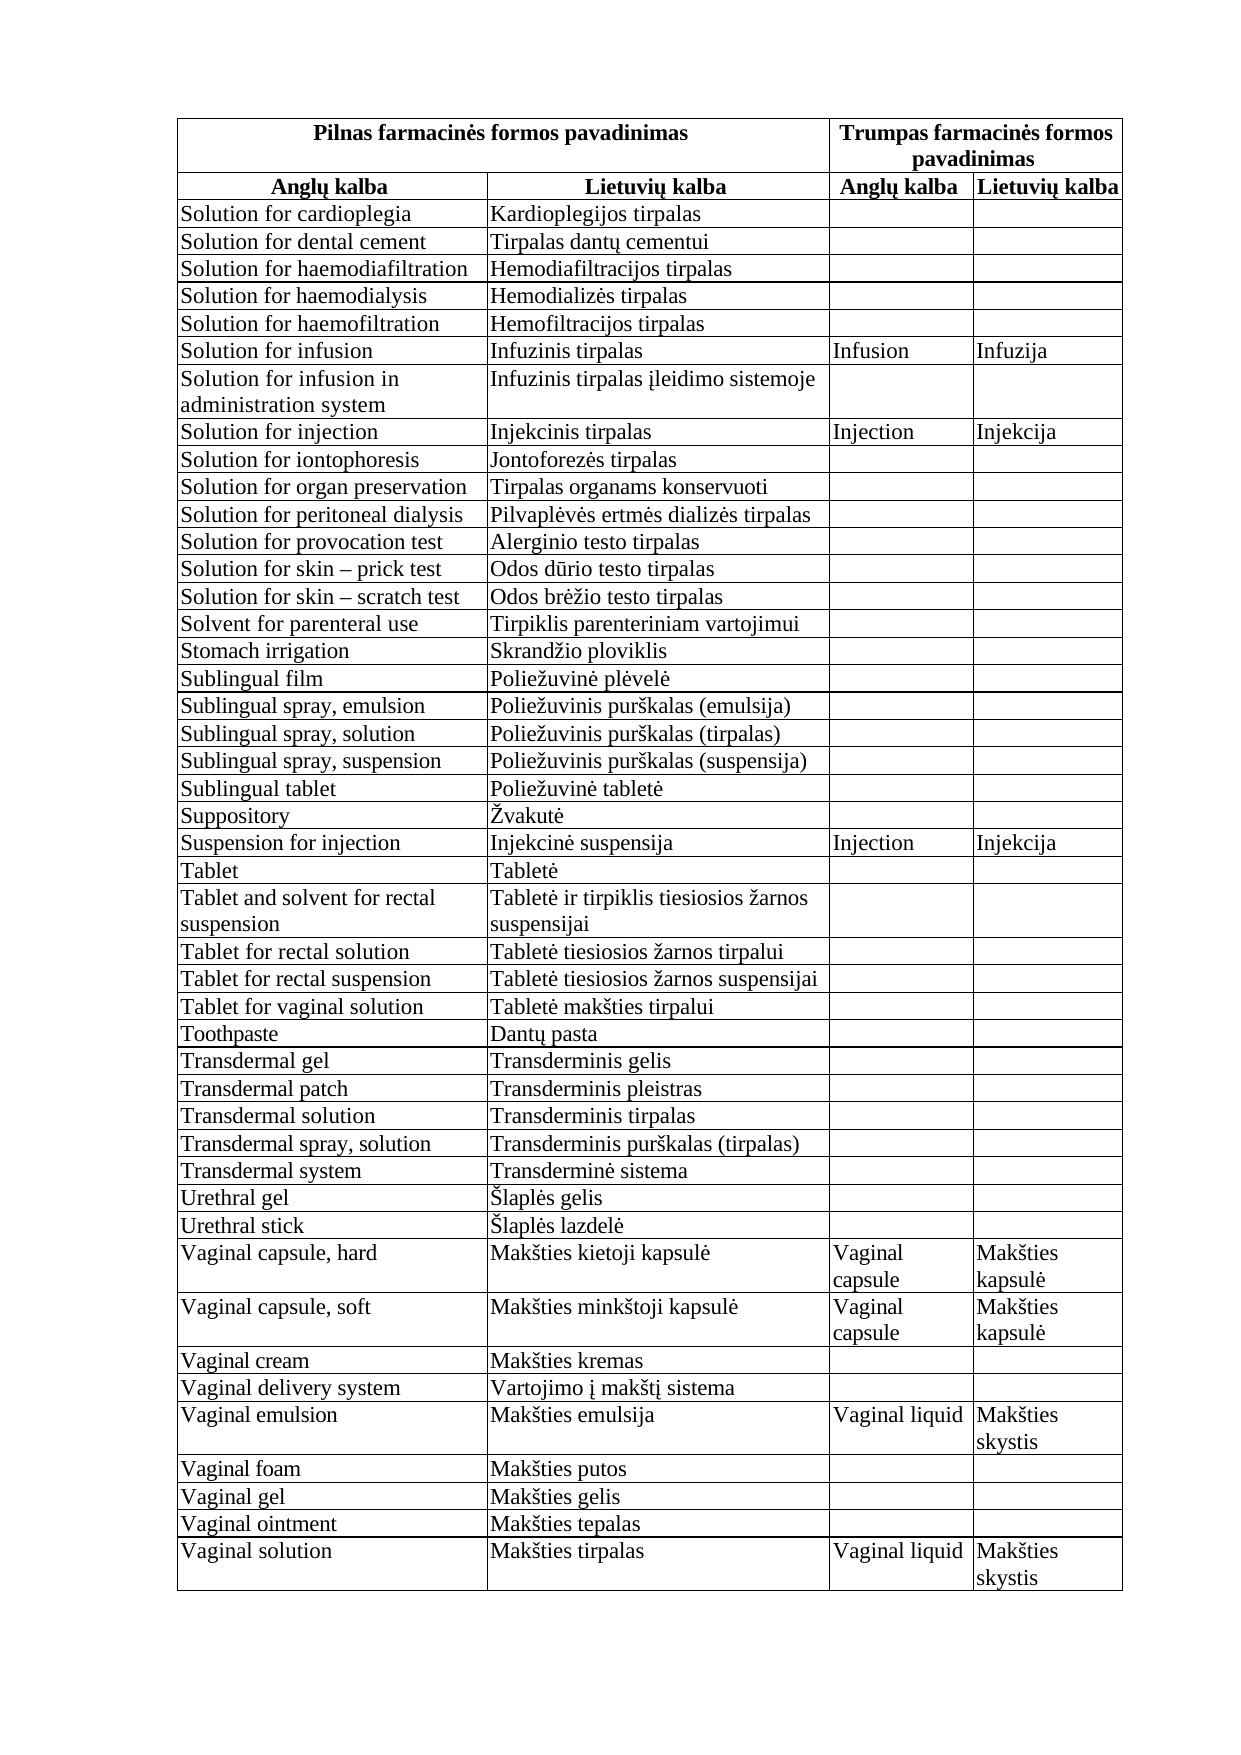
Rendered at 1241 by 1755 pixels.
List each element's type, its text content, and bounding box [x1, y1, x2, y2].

table_cell Solution for dental cement [178, 228, 487, 254]
table_cell Sublingual spray, solution [178, 720, 487, 746]
table_cell Tablet and solvent for rectal suspension [178, 884, 487, 937]
table_cell Stomach irrigation [178, 638, 487, 664]
table_cell Hemodializės tirpalas [488, 283, 829, 309]
table_cell [830, 693, 973, 719]
table_cell Tirpiklis parenteriniam vartojimui [488, 610, 829, 637]
table_cell [974, 775, 1122, 801]
table_cell Makšties kapsulė [974, 1293, 1122, 1346]
table_cell Vaginal liquid [830, 1402, 973, 1454]
table_cell [830, 1185, 973, 1211]
table_cell [830, 365, 973, 417]
table_cell [974, 473, 1122, 499]
table_cell [974, 283, 1122, 309]
table_cell Injekcinė suspensija [488, 829, 829, 856]
table_cell [830, 583, 973, 609]
table_cell Tirpalas dantų cementui [488, 228, 829, 254]
table_cell Infuzija [974, 337, 1122, 364]
table_cell Transderminis tirpalas [488, 1102, 829, 1129]
table_cell Toothpaste [178, 1020, 487, 1046]
table_cell Vaginal delivery system [178, 1374, 487, 1401]
table_header Pilnas farmacinės formos pavadinimas [178, 119, 829, 172]
table_cell Infuzinis tirpalas [488, 337, 829, 364]
table_cell Šlaplės gelis [488, 1185, 829, 1211]
table_cell [974, 938, 1122, 964]
table_cell [974, 693, 1122, 719]
table_cell Tablet for rectal suspension [178, 965, 487, 992]
table_cell [830, 665, 973, 691]
table_cell Vaginal gel [178, 1483, 487, 1509]
table_cell Solution for injection [178, 419, 487, 445]
table_cell Suppository [178, 802, 487, 828]
table_cell Vartojimo į makštį sistema [488, 1374, 829, 1401]
table_cell Vaginal capsule [830, 1293, 973, 1346]
table_cell Transdermal system [178, 1157, 487, 1183]
table_cell Vaginal foam [178, 1455, 487, 1482]
table_cell Anglų kalba [178, 173, 487, 199]
table_cell Poliežuvinė plėvelė [488, 665, 829, 691]
table_cell [830, 473, 973, 499]
table_cell Tablet for vaginal solution [178, 993, 487, 1019]
table_cell Injekcinis tirpalas [488, 419, 829, 445]
table_cell Tabletė tiesiosios žarnos tirpalui [488, 938, 829, 964]
table_cell [974, 310, 1122, 336]
table_cell Makšties minkštoji kapsulė [488, 1293, 829, 1346]
table_cell [974, 1185, 1122, 1211]
table_cell [830, 884, 973, 937]
table_cell [830, 200, 973, 227]
table_cell Lietuvių kalba [488, 173, 829, 199]
table_cell [830, 1347, 973, 1373]
table_cell [830, 1075, 973, 1101]
table_cell Transdermal patch [178, 1075, 487, 1101]
table_cell Tabletė tiesiosios žarnos suspensijai [488, 965, 829, 992]
table_cell Alerginio testo tirpalas [488, 528, 829, 554]
table_cell [974, 255, 1122, 281]
table_cell [830, 446, 973, 472]
table_cell [974, 665, 1122, 691]
table_header Trumpas farmacinės formos pavadinimas [830, 119, 1122, 172]
table_cell [830, 1374, 973, 1401]
table_cell Poliežuvinis purškalas (emulsija) [488, 693, 829, 719]
table_cell [830, 228, 973, 254]
table_cell [974, 528, 1122, 554]
table_cell Injection [830, 829, 973, 856]
table_cell Solution for iontophoresis [178, 446, 487, 472]
table_cell Solution for skin – prick test [178, 555, 487, 582]
table_cell [830, 1102, 973, 1129]
table_cell [974, 1102, 1122, 1129]
table_cell Transderminė sistema [488, 1157, 829, 1183]
table_cell [974, 1048, 1122, 1074]
table_cell [974, 993, 1122, 1019]
table_cell Odos brėžio testo tirpalas [488, 583, 829, 609]
table_cell Makšties gelis [488, 1483, 829, 1509]
table_cell Transderminis purškalas (tirpalas) [488, 1130, 829, 1156]
table_cell Transdermal solution [178, 1102, 487, 1129]
table_cell Skrandžio ploviklis [488, 638, 829, 664]
table_cell [974, 583, 1122, 609]
table_cell [974, 802, 1122, 828]
table_cell [974, 610, 1122, 637]
table_cell [974, 1212, 1122, 1238]
table_cell Injekcija [974, 829, 1122, 856]
table_cell Tablet [178, 857, 487, 883]
table_cell [974, 1130, 1122, 1156]
table_cell Transderminis pleistras [488, 1075, 829, 1101]
table_cell Urethral gel [178, 1185, 487, 1211]
table_cell [830, 993, 973, 1019]
table_cell Poliežuvinė tabletė [488, 775, 829, 801]
table_cell Lietuvių kalba [974, 173, 1122, 199]
table_cell [974, 228, 1122, 254]
table_cell Vaginal capsule, hard [178, 1239, 487, 1292]
table_cell [974, 884, 1122, 937]
table_cell Sublingual spray, emulsion [178, 693, 487, 719]
table_cell [974, 1483, 1122, 1509]
table_cell Solution for provocation test [178, 528, 487, 554]
table_cell [830, 310, 973, 336]
table_cell Solution for skin – scratch test [178, 583, 487, 609]
table_cell Sublingual spray, suspension [178, 747, 487, 773]
table_cell [830, 255, 973, 281]
table_cell [974, 1455, 1122, 1482]
table_cell Transdermal spray, solution [178, 1130, 487, 1156]
table_cell Makšties putos [488, 1455, 829, 1482]
table_cell [974, 555, 1122, 582]
table_cell Jontoforezės tirpalas [488, 446, 829, 472]
table_cell [830, 802, 973, 828]
table_cell Solvent for parenteral use [178, 610, 487, 637]
table_cell Tirpalas organams konservuoti [488, 473, 829, 499]
table_cell Hemofiltracijos tirpalas [488, 310, 829, 336]
table_cell [830, 720, 973, 746]
table_cell Odos dūrio testo tirpalas [488, 555, 829, 582]
table_cell [974, 365, 1122, 417]
table_cell Solution for haemofiltration [178, 310, 487, 336]
table_cell Makšties skystis [974, 1402, 1122, 1454]
table_cell [830, 1157, 973, 1183]
table_cell [974, 638, 1122, 664]
table_cell Vaginal liquid [830, 1538, 973, 1590]
table_cell [974, 1075, 1122, 1101]
table_cell Solution for haemodialysis [178, 283, 487, 309]
table_cell [830, 555, 973, 582]
table_cell Urethral stick [178, 1212, 487, 1238]
table_cell [974, 747, 1122, 773]
table_cell Injekcija [974, 419, 1122, 445]
table_cell [830, 747, 973, 773]
table_cell Makšties emulsija [488, 1402, 829, 1454]
table_cell Tablet for rectal solution [178, 938, 487, 964]
table_cell Solution for infusion [178, 337, 487, 364]
table_cell [974, 1347, 1122, 1373]
table_cell Makšties skystis [974, 1538, 1122, 1590]
table_cell [974, 200, 1122, 227]
table_cell [830, 1510, 973, 1536]
table_cell Vaginal capsule, soft [178, 1293, 487, 1346]
table_cell [974, 1020, 1122, 1046]
table_cell Tabletė ir tirpiklis tiesiosios žarnos suspensijai [488, 884, 829, 937]
table_cell Kardioplegijos tirpalas [488, 200, 829, 227]
table_cell Makšties tepalas [488, 1510, 829, 1536]
table_cell [974, 720, 1122, 746]
table_cell [830, 1455, 973, 1482]
table_cell [974, 857, 1122, 883]
table_cell Vaginal cream [178, 1347, 487, 1373]
table_cell Anglų kalba [830, 173, 973, 199]
table_cell Sublingual film [178, 665, 487, 691]
table_cell Solution for haemodiafiltration [178, 255, 487, 281]
table_cell [974, 1157, 1122, 1183]
table_cell Solution for infusion in administration system [178, 365, 487, 417]
table_cell [974, 965, 1122, 992]
table_cell [830, 1020, 973, 1046]
table_cell Žvakutė [488, 802, 829, 828]
table_cell [830, 775, 973, 801]
table_cell Makšties kietoji kapsulė [488, 1239, 829, 1292]
table_cell Infuzinis tirpalas įleidimo sistemoje [488, 365, 829, 417]
table_cell Tabletė makšties tirpalui [488, 993, 829, 1019]
table_cell Suspension for injection [178, 829, 487, 856]
table_cell Infusion [830, 337, 973, 364]
table_cell Injection [830, 419, 973, 445]
table_cell Makšties tirpalas [488, 1538, 829, 1590]
table_cell Vaginal solution [178, 1538, 487, 1590]
table_cell Šlaplės lazdelė [488, 1212, 829, 1238]
table_cell [830, 528, 973, 554]
table_cell Hemodiafiltracijos tirpalas [488, 255, 829, 281]
table_cell Pilvaplėvės ertmės dializės tirpalas [488, 501, 829, 527]
table_cell Poliežuvinis purškalas (tirpalas) [488, 720, 829, 746]
table_cell [830, 501, 973, 527]
table_cell [974, 446, 1122, 472]
table_cell [830, 1048, 973, 1074]
table_cell Solution for organ preservation [178, 473, 487, 499]
table_cell Sublingual tablet [178, 775, 487, 801]
table_cell Vaginal ointment [178, 1510, 487, 1536]
table_cell [974, 501, 1122, 527]
table_cell [830, 1483, 973, 1509]
table_cell [830, 857, 973, 883]
table_cell [974, 1510, 1122, 1536]
table_cell [974, 1374, 1122, 1401]
table_cell Makšties kremas [488, 1347, 829, 1373]
table_cell [830, 1130, 973, 1156]
table_cell Dantų pasta [488, 1020, 829, 1046]
table_cell [830, 1212, 973, 1238]
table_cell [830, 283, 973, 309]
table_cell [830, 610, 973, 637]
table_cell Makšties kapsulė [974, 1239, 1122, 1292]
table_cell Solution for peritoneal dialysis [178, 501, 487, 527]
table_cell Solution for cardioplegia [178, 200, 487, 227]
table_cell Vaginal capsule [830, 1239, 973, 1292]
table_cell Transdermal gel [178, 1048, 487, 1074]
table_cell Transderminis gelis [488, 1048, 829, 1074]
table_cell Vaginal emulsion [178, 1402, 487, 1454]
table_cell [830, 965, 973, 992]
table_cell Tabletė [488, 857, 829, 883]
table_cell [830, 638, 973, 664]
table_cell Poliežuvinis purškalas (suspensija) [488, 747, 829, 773]
table_cell [830, 938, 973, 964]
